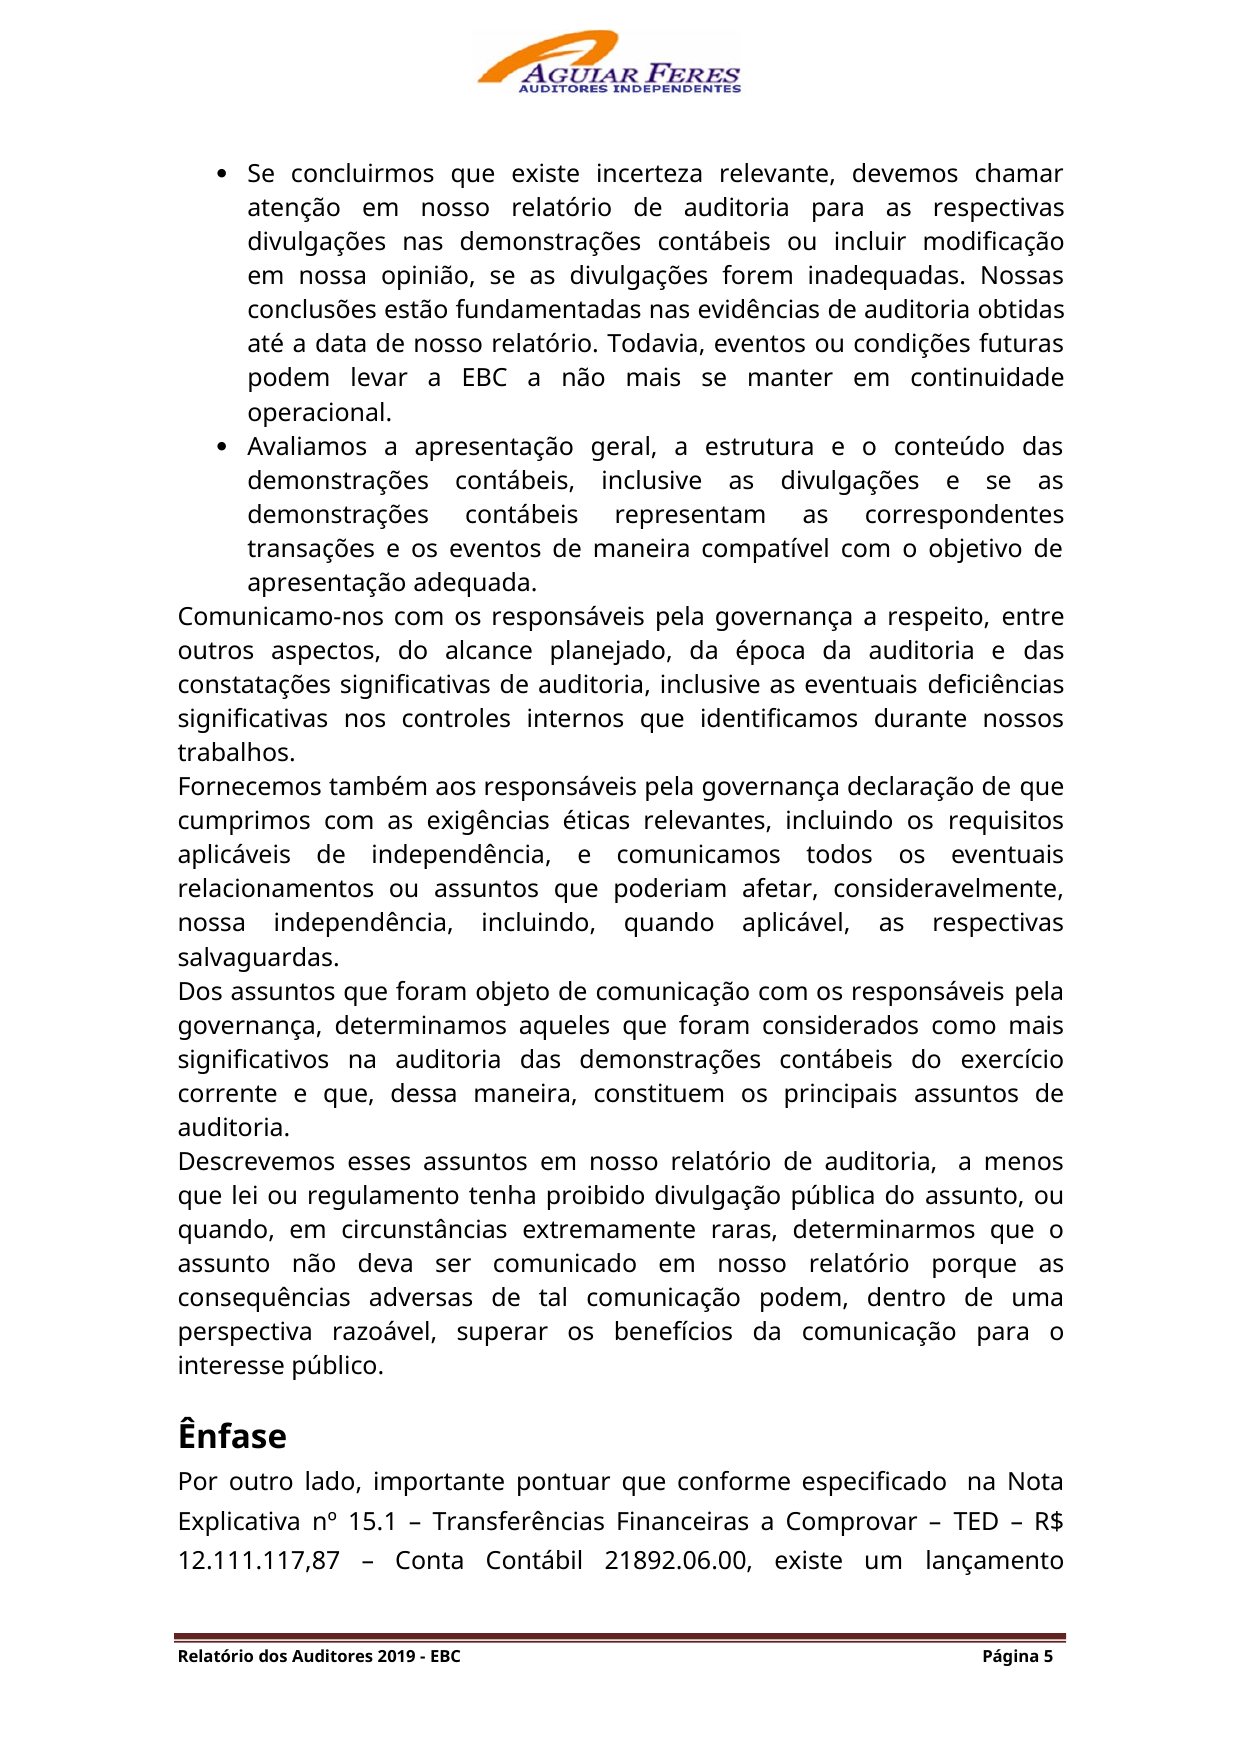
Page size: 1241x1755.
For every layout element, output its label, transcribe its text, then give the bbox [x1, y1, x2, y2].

list Se concluirmos que existe incerteza relevante, devemos chamar atenção em nosso relatório de auditoria para as respectivas divulgações nas demonstrações contábeis ou incluir modificação em nossa opinião, se as divulgações forem inadequadas. Nossas conclusões estão fundamentadas nas evidências de auditoria obtidas até a data de nosso relatório. Todavia, eventos ou condições futuras podem levar a EBC a não mais se manter em continuidade operacional. [217, 156, 1065, 428]
list Avaliamos a apresentação geral, a estrutura e o conteúdo das demonstrações contábeis, inclusive as divulgações e se as demonstrações contábeis representam as correspondentes transações e os eventos de maneira compatível com o objetivo de apresentação adequada. [217, 428, 1064, 598]
text Dos assuntos que foram objeto de comunicação com os responsáveis pela governança, determinamos aqueles que foram considerados como mais significativos na auditoria das demonstrações contábeis do exercício corrente e que, dessa maneira, constituem os principais assuntos de auditoria. [177, 973, 1064, 1143]
subtitle Ênfase [177, 1412, 1076, 1458]
text Comunicamo-nos com os responsáveis pela governança a respeito, entre outros aspectos, do alcance planejado, da época da auditoria e das constatações significativas de auditoria, inclusive as eventuais deficiências significativas nos controles internos que identificamos durante nossos trabalhos. [177, 598, 1064, 769]
text Fornecemos também aos responsáveis pela governança declaração de que cumprimos com as exigências éticas relevantes, incluindo os requisitos aplicáveis de independência, e comunicamos todos os eventuais relacionamentos ou assuntos que poderiam afetar, consideravelmente, nossa independência, incluindo, quando aplicável, as respectivas salvaguardas. [177, 769, 1064, 973]
text Por outro lado, importante pontuar que conforme especificado na Nota Explicativa nº 15.1 – Transferências Financeiras a Comprovar – TED – R$ 12.111.117,87 – Conta Contábil 21892.06.00, existe um lançamento [177, 1464, 1064, 1576]
text Descrevemos esses assuntos em nosso relatório de auditoria, a menos que lei ou regulamento tenha proibido divulgação pública do assunto, ou quando, em circunstâncias extremamente raras, determinarmos que o assunto não deva ser comunicado em nosso relatório porque as consequências adversas de tal comunicação podem, dentro de uma perspectiva razoável, superar os benefícios da comunicação para o interesse público. [177, 1143, 1064, 1382]
